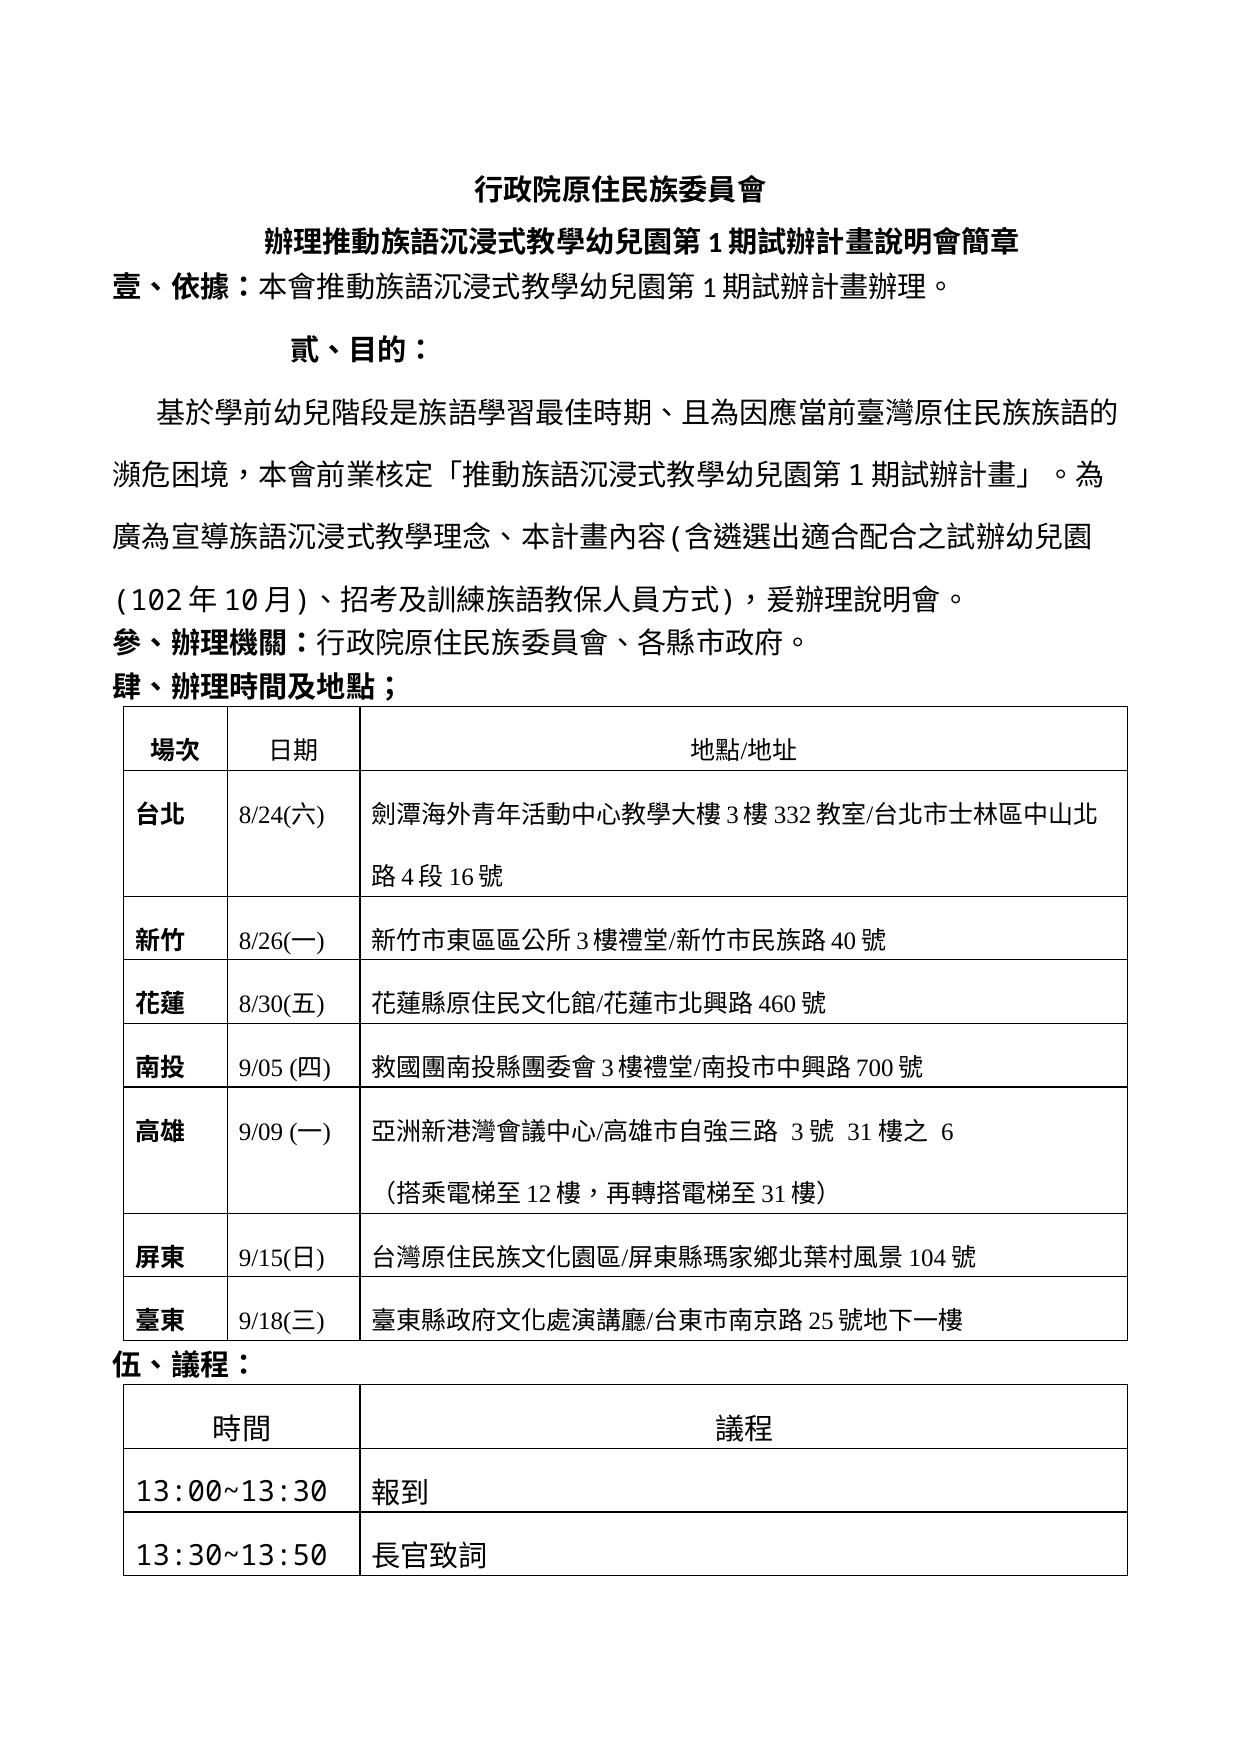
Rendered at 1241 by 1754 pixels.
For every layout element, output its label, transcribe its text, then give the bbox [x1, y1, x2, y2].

table_header 地點/地址 [361, 707, 1127, 770]
table_cell 台灣原住民族文化園區/屏東縣瑪家鄉北葉村風景104號 [361, 1214, 1127, 1276]
text 行政院原住民族委員會 [112, 158, 1128, 210]
text 辦理推動族語沉浸式教學幼兒園第1期試辦計畫說明會簡章 [112, 210, 1128, 262]
table_cell 亞洲新港灣會議中心/高雄市自強三路 3 號 31 樓之 6 （搭乘電梯至12樓，再轉搭電梯至31樓） [361, 1088, 1127, 1212]
table_cell 臺東縣政府文化處演講廳/台東市南京路25號地下一樓 [361, 1277, 1127, 1339]
table_cell 南投 [124, 1024, 227, 1086]
list 議程： [112, 1341, 1128, 1384]
table_cell 報到 [361, 1449, 1127, 1511]
table_cell 劍潭海外青年活動中心教學大樓3樓332教室/台北市士林區中山北路4段16號 [361, 771, 1127, 896]
table_cell 台北 [124, 771, 227, 896]
table_cell 新竹 [124, 897, 227, 959]
table_cell 長官致詞 [361, 1513, 1127, 1575]
table_cell 9/18(三) [228, 1277, 359, 1339]
table_header 議程 [361, 1385, 1127, 1448]
table_cell 8/24(六) [228, 771, 359, 896]
table_header 場次 [124, 707, 227, 770]
table_cell 花蓮縣原住民文化館/花蓮市北興路460號 [361, 960, 1127, 1023]
list 依據：本會推動族語沉浸式教學幼兒園第1期試辦計畫辦理。 [112, 262, 1128, 306]
list 辦理機關：行政院原住民族委員會、各縣市政府。 [112, 619, 1128, 662]
table_cell 新竹市東區區公所3樓禮堂/新竹市民族路40號 [361, 897, 1127, 959]
table_cell 臺東 [124, 1277, 227, 1339]
list 目的： [290, 306, 1128, 369]
table_cell 屏東 [124, 1214, 227, 1276]
table_cell 救國團南投縣團委會3樓禮堂/南投市中興路700號 [361, 1024, 1127, 1086]
table_cell 9/05 (四) [228, 1024, 359, 1086]
table_header 時間 [124, 1385, 359, 1448]
table_header 日期 [228, 707, 359, 770]
table_cell 13:00~13:30 [124, 1449, 359, 1511]
table_cell 高雄 [124, 1088, 227, 1212]
table_cell 8/30(五) [228, 960, 359, 1023]
list 基於學前幼兒階段是族語學習最佳時期、且為因應當前臺灣原住民族族語的瀕危困境，本會前業核定「推動族語沉浸式教學幼兒園第1期試辦計畫」。為廣為宣導族語沉浸式教學理念、本計畫內容(含遴選出適合配合之試辦幼兒園(102年10月)、招考及訓練族語教保人員方式)，爰辦理說明會。 [112, 369, 1128, 619]
table_cell 9/15(日) [228, 1214, 359, 1276]
list 辦理時間及地點； [112, 662, 1128, 706]
table_cell 花蓮 [124, 960, 227, 1023]
table_cell 8/26(一) [228, 897, 359, 959]
table_cell 13:30~13:50 [124, 1513, 359, 1575]
table_cell 9/09 (一) [228, 1088, 359, 1212]
